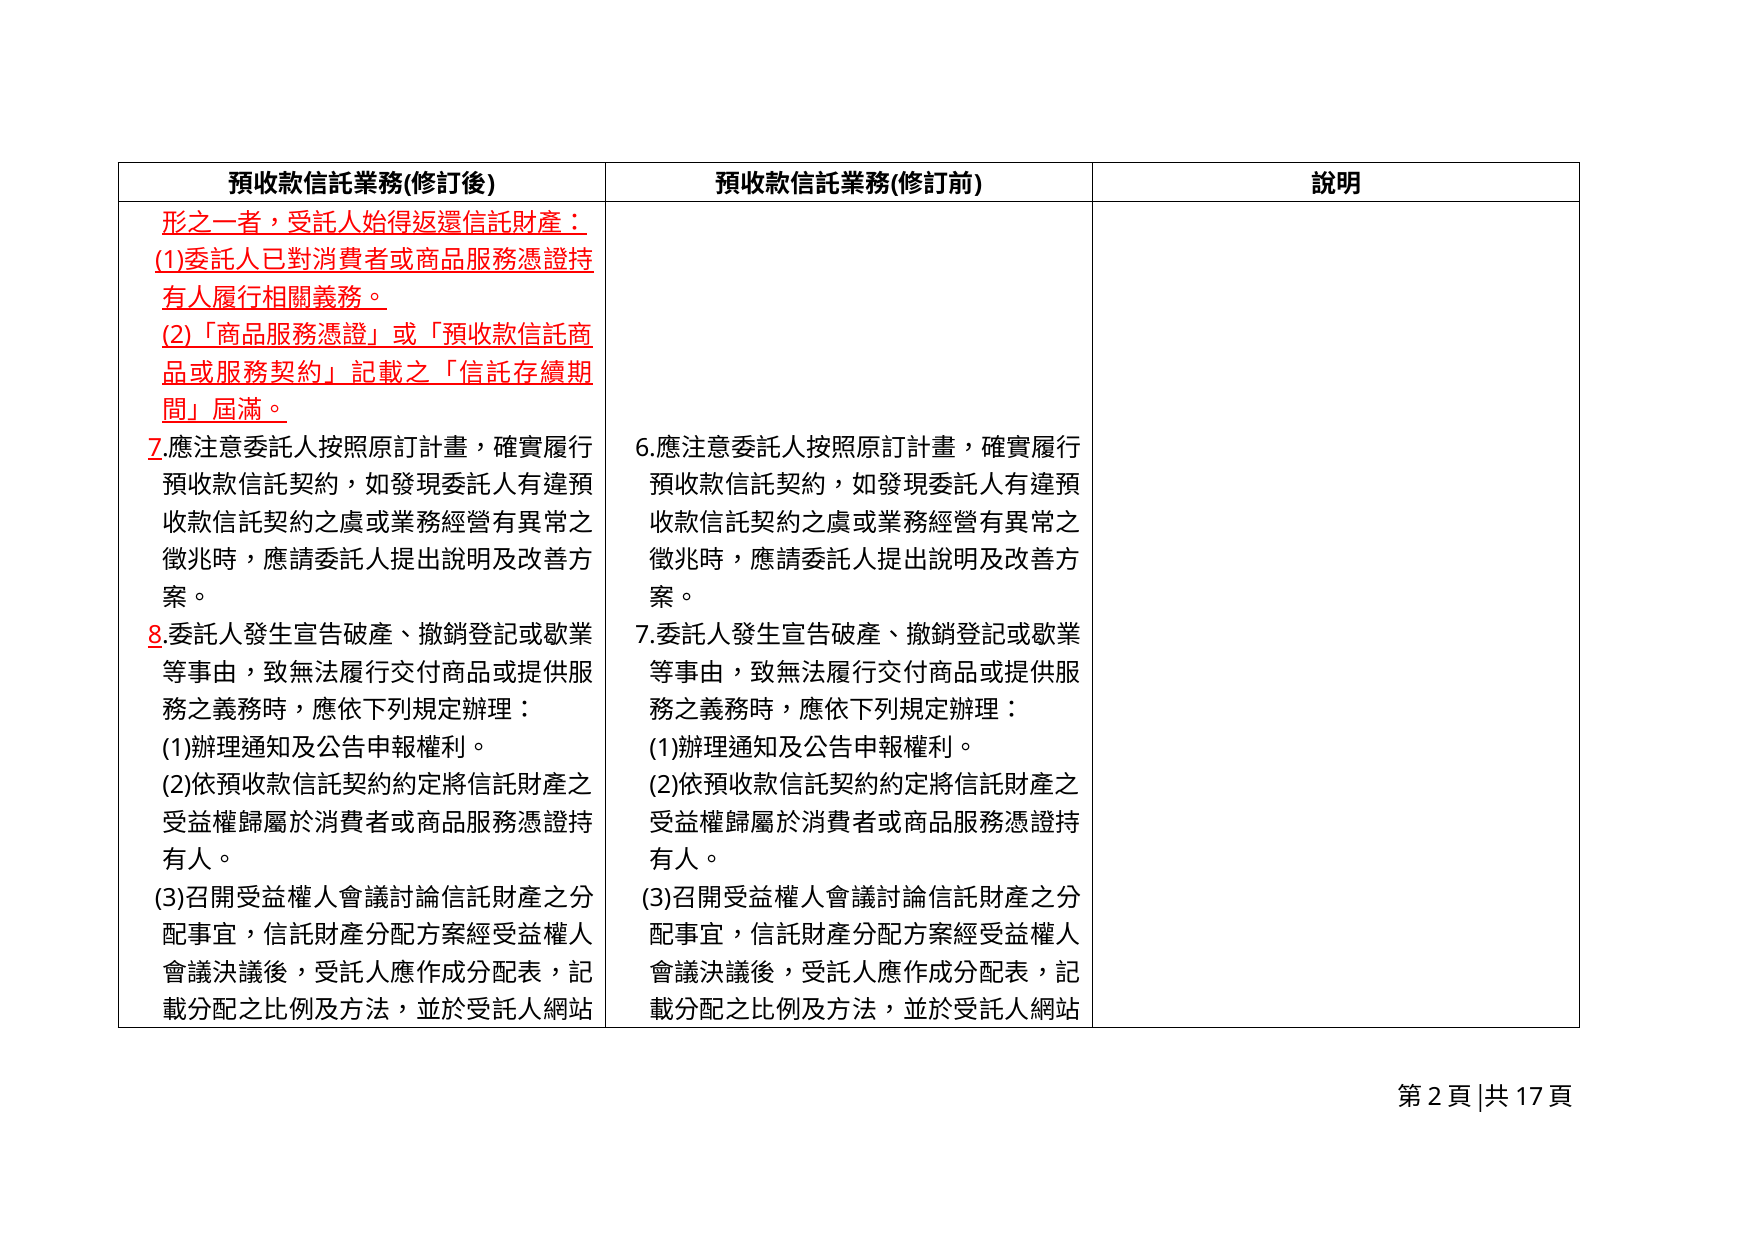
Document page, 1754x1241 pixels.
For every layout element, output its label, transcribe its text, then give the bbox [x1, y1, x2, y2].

table_header 預收款信託業務(修訂前) [606, 163, 1092, 201]
table_cell 形之一者，受託人始得返還信託財產： (1)委託人已對消費者或商品服務憑證持有人履行相關義務。 (2)「商品服務憑證」或「預收款信託商品或服務契約」記載之「信託存續期間」屆滿。 7.應注意委託人按照原訂計畫，確實履行預收款信託契約，如發現委託人有違預收款信託契約之虞或業務經營有異常之徵兆時，應請委託人提出說明及改善方案。 8.委託人發生宣告破產、撤銷登記或歇業等事由，致無法履行交付商品或提供服務之義務時，應依下列規定辦理： (1)辦理通知及公告申報權利。 (2)依預收款信託契約約定將信託財產之受益權歸屬於消費者或商品服務憑證持有人。 (3)召開受益權人會議討論信託財產之分配事宜，信託財產分配方案經受益權人會議決議後，受託人應作成分配表，記載分配之比例及方法，並於受託人網站 [119, 202, 605, 1027]
table_header 說明 [1093, 163, 1579, 201]
table_cell 6.應注意委託人按照原訂計畫，確實履行預收款信託契約，如發現委託人有違預收款信託契約之虞或業務經營有異常之徵兆時，應請委託人提出說明及改善方案。 7.委託人發生宣告破產、撤銷登記或歇業等事由，致無法履行交付商品或提供服務之義務時，應依下列規定辦理： (1)辦理通知及公告申報權利。 (2)依預收款信託契約約定將信託財產之受益權歸屬於消費者或商品服務憑證持有人。 (3)召開受益權人會議討論信託財產之分配事宜，信託財產分配方案經受益權人會議決議後，受託人應作成分配表，記載分配之比例及方法，並於受託人網站 [606, 202, 1092, 1027]
table_header 預收款信託業務(修訂後) [119, 163, 605, 201]
table_cell [1093, 202, 1579, 1027]
